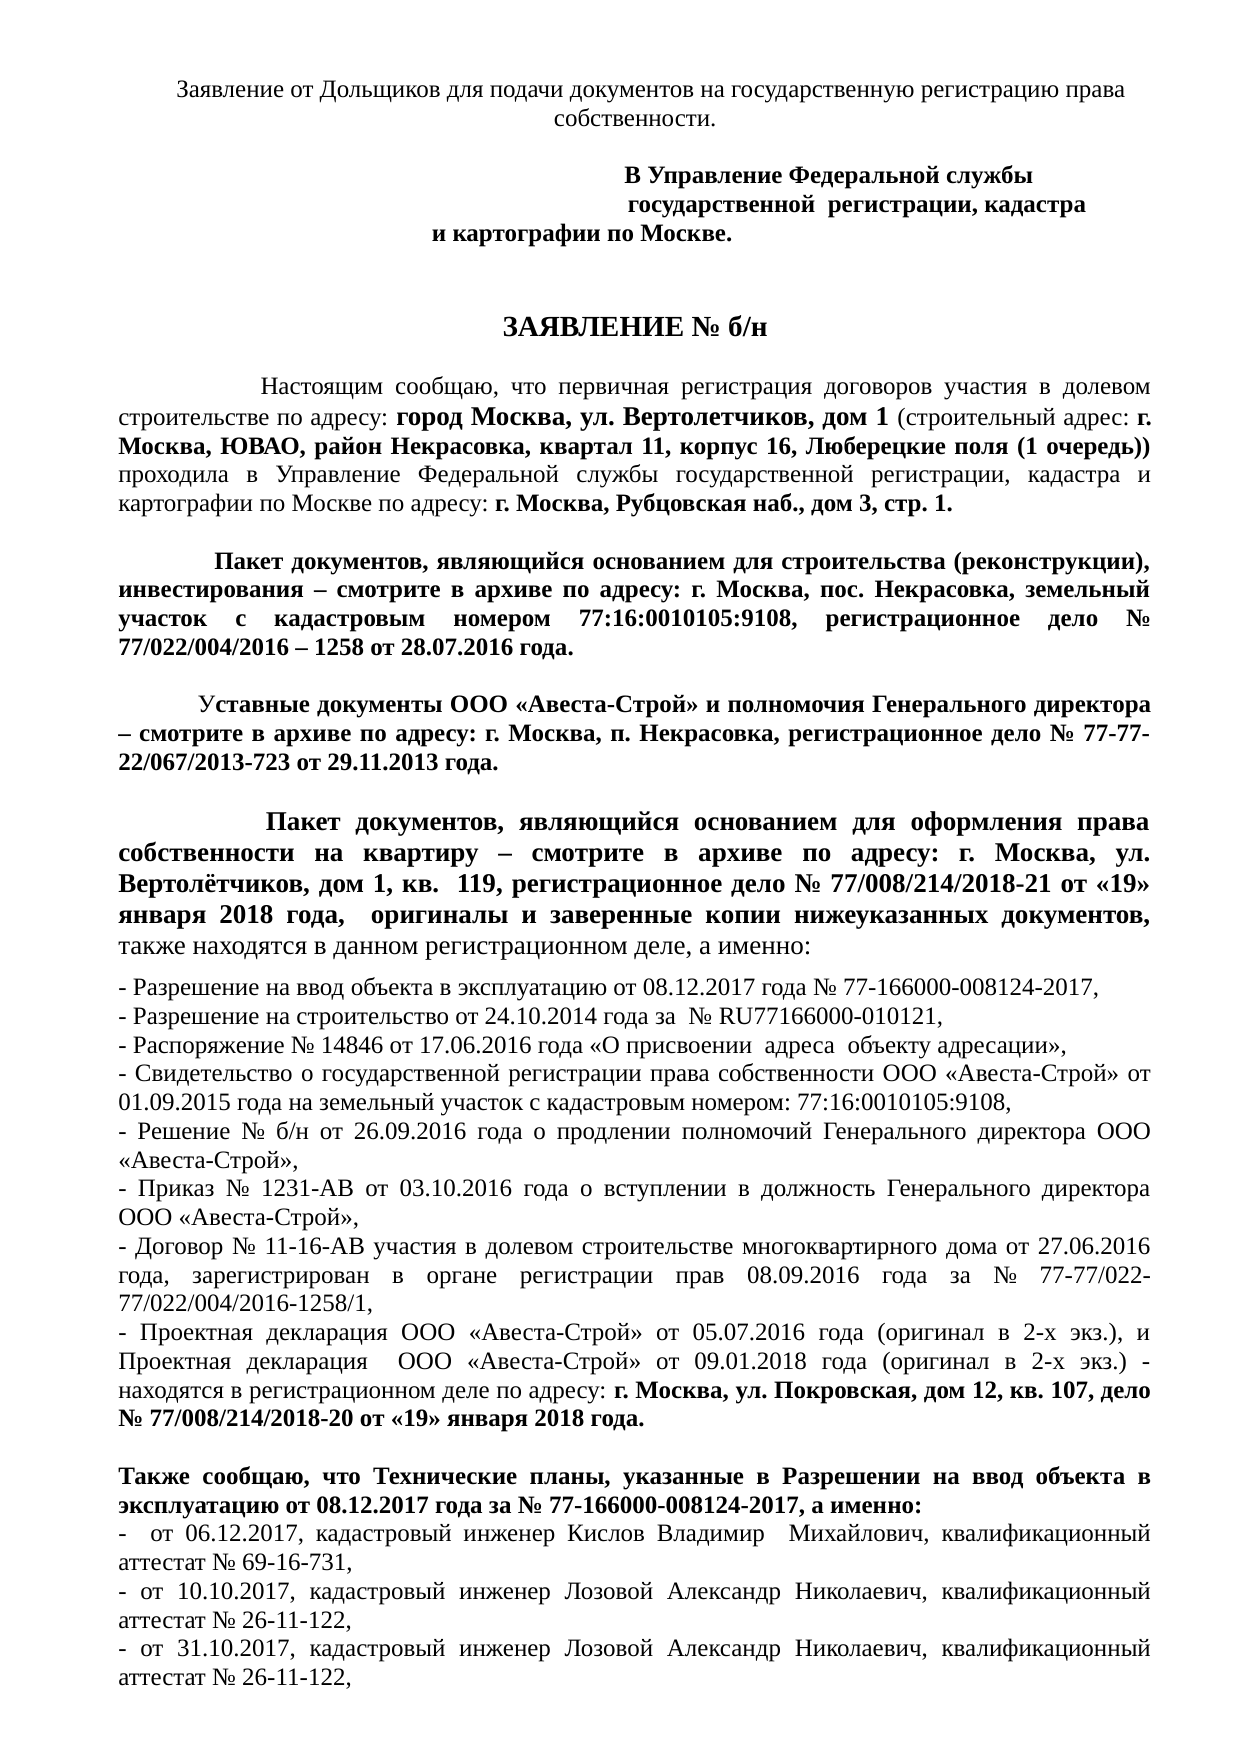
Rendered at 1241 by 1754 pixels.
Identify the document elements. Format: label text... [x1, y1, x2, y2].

text - Проектная декларация ООО «Авеста-Строй» от 05.07.2016 года (оригинал в 2-х экз.), и Проектная декларация ООО «Авеста-Строй» от 09.01.2018 года (оригинал в 2-х экз.) - находятся в регистрационном деле по адресу: г. Москва, ул. Покровская, дом 12, кв. 107, дело № 77/008/214/2018-20 от «19» января 2018 года. [118, 1317, 1152, 1432]
text - Разрешение на строительство от 24.10.2014 года за № RU77166000-010121, [118, 1001, 1152, 1030]
text Настоящим сообщаю, что первичная регистрация договоров участия в долевом строительстве по адресу: город Москва, ул. Вертолетчиков, дом 1 (строительный адрес: г. Москва, ЮВАО, район Некрасовка, квартал 11, корпус 16, Люберецкие поля (1 очередь)) проходила в Управление Федеральной службы государственной регистрации, кадастра и картографии по Москве по адресу: г. Москва, Рубцовская наб., дом 3, стр. 1. [118, 371, 1152, 517]
text ЗАЯВЛЕНИЕ № б/н [118, 309, 1152, 342]
text - от 06.12.2017, кадастровый инженер Кислов Владимир Михайлович, квалификационный аттестат № 69-16-731, [118, 1518, 1152, 1576]
text Уставные документы ООО «Авеста-Строй» и полномочия Генерального директора – смотрите в архиве по адресу: г. Москва, п. Некрасовка, регистрационное дело № 77-77-22/067/2013-723 от 29.11.2013 года. [118, 689, 1152, 776]
text Пакет документов, являющийся основанием для оформления права собственности на квартиру – смотрите в архиве по адресу: г. Москва, ул. Вертолётчиков, дом 1, кв. 119, регистрационное дело № 77/008/214/2018-21 от «19» января 2018 года, оригиналы и заверенные копии нижеуказанных документов, также находятся в данном регистрационном деле, а именно: [118, 804, 1152, 960]
text - от 10.10.2017, кадастровый инженер Лозовой Александр Николаевич, квалификационный аттестат № 26-11-122, [118, 1576, 1152, 1633]
text государственной регистрации, кадастра [118, 189, 1152, 218]
text Также сообщаю, что Технические планы, указанные в Разрешении на ввод объекта в эксплуатацию от 08.12.2017 года за № 77-166000-008124-2017, а именно: [118, 1461, 1152, 1518]
text В Управление Федеральной службы [118, 160, 1152, 189]
text - Договор № 11-16-АВ участия в долевом строительстве многоквартирного дома от 27.06.2016 года, зарегистрирован в органе регистрации прав 08.09.2016 года за № 77-77/022-77/022/004/2016-1258/1, [118, 1231, 1152, 1317]
text - Свидетельство о государственной регистрации права собственности ООО «Авеста-Строй» от 01.09.2015 года на земельный участок с кадастровым номером: 77:16:0010105:9108, [118, 1058, 1152, 1116]
text - от 31.10.2017, кадастровый инженер Лозовой Александр Николаевич, квалификационный аттестат № 26-11-122, [118, 1633, 1152, 1691]
text Заявление от Дольщиков для подачи документов на государственную регистрацию права собственности. [118, 74, 1152, 131]
text Пакет документов, являющийся основанием для строительства (реконструкции), инвестирования – смотрите в архиве по адресу: г. Москва, пос. Некрасовка, земельный участок с кадастровым номером 77:16:0010105:9108, регистрационное дело № 77/022/004/2016 – 1258 от 28.07.2016 года. [118, 546, 1152, 661]
text - Решение № б/н от 26.09.2016 года о продлении полномочий Генерального директора ООО «Авеста-Строй», [118, 1116, 1152, 1173]
text - Разрешение на ввод объекта в эксплуатацию от 08.12.2017 года № 77-166000-008124-2017, [118, 972, 1152, 1001]
text - Приказ № 1231-АВ от 03.10.2016 года о вступлении в должность Генерального директора ООО «Авеста-Строй», [118, 1173, 1152, 1231]
text - Распоряжение № 14846 от 17.06.2016 года «О присвоении адреса объекту адресации», [118, 1030, 1152, 1058]
text и картографии по Москве. [118, 218, 1152, 246]
